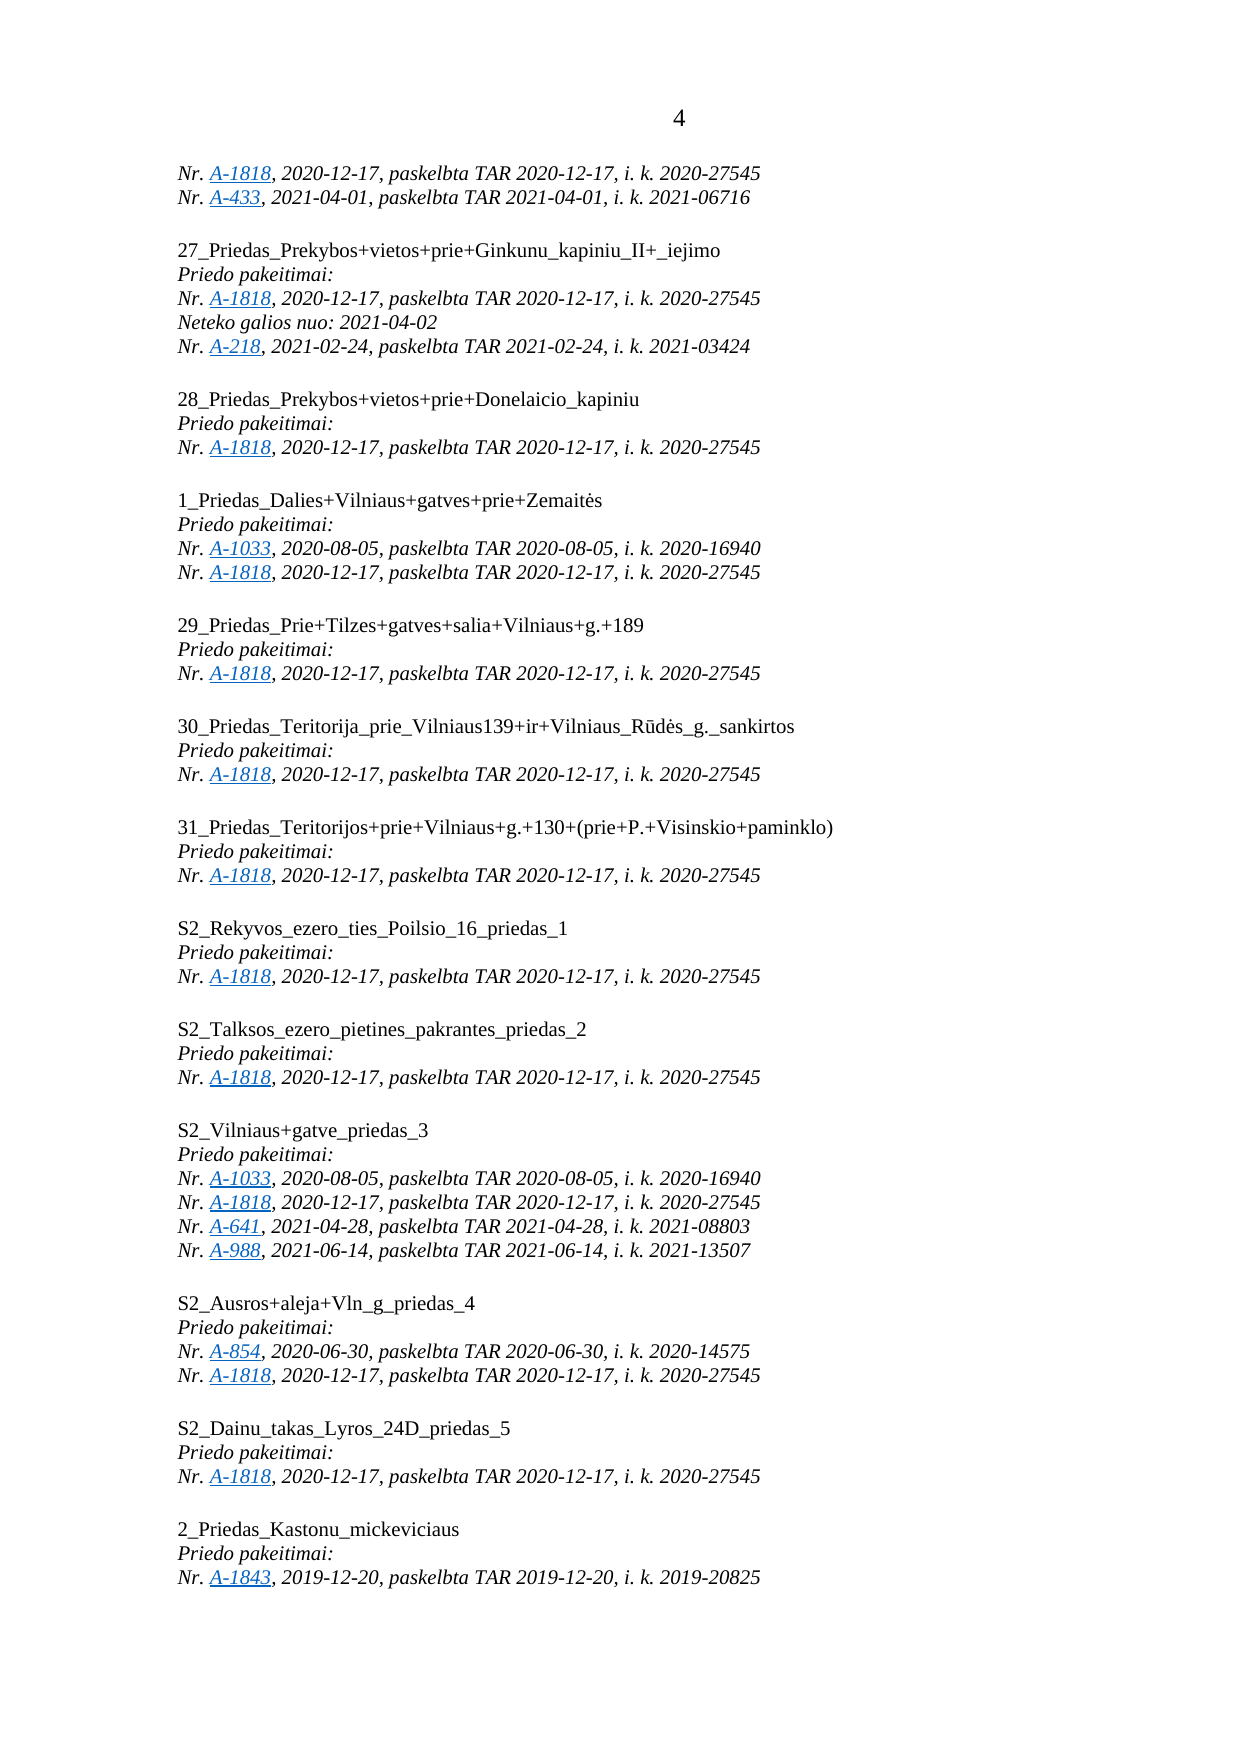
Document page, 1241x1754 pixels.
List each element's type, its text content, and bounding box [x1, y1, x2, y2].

text Nr. A-1818, 2020-12-17, paskelbta TAR 2020-12-17, i. k. 2020-27545 [177, 863, 1181, 887]
text Nr. A-988, 2021-06-14, paskelbta TAR 2021-06-14, i. k. 2021-13507 [177, 1238, 1181, 1262]
text Priedo pakeitimai: [177, 512, 1181, 536]
text Priedo pakeitimai: [177, 1041, 1181, 1065]
text 29_Priedas_Prie+Tilzes+gatves+salia+Vilniaus+g.+189 [177, 613, 1181, 637]
text Nr. A-1818, 2020-12-17, paskelbta TAR 2020-12-17, i. k. 2020-27545 [177, 762, 1181, 786]
text Nr. A-1818, 2020-12-17, paskelbta TAR 2020-12-17, i. k. 2020-27545 [177, 435, 1181, 459]
text Priedo pakeitimai: [177, 940, 1181, 964]
text S2_Dainu_takas_Lyros_24D_priedas_5 [177, 1416, 1181, 1440]
text 31_Priedas_Teritorijos+prie+Vilniaus+g.+130+(prie+P.+Visinskio+paminklo) [177, 815, 1181, 839]
text Nr. A-1818, 2020-12-17, paskelbta TAR 2020-12-17, i. k. 2020-27545 [177, 560, 1181, 584]
text Priedo pakeitimai: [177, 411, 1181, 435]
text Priedo pakeitimai: [177, 1440, 1181, 1464]
text Neteko galios nuo: 2021-04-02 [177, 310, 1181, 334]
text Nr. A-1033, 2020-08-05, paskelbta TAR 2020-08-05, i. k. 2020-16940 [177, 1166, 1181, 1190]
text Nr. A-1818, 2020-12-17, paskelbta TAR 2020-12-17, i. k. 2020-27545 [177, 964, 1181, 988]
text Priedo pakeitimai: [177, 1142, 1181, 1166]
text Priedo pakeitimai: [177, 1541, 1181, 1565]
text Nr. A-641, 2021-04-28, paskelbta TAR 2021-04-28, i. k. 2021-08803 [177, 1214, 1181, 1238]
text S2_Vilniaus+gatve_priedas_3 [177, 1117, 1181, 1142]
text Nr. A-433, 2021-04-01, paskelbta TAR 2021-04-01, i. k. 2021-06716 [177, 185, 1181, 209]
text Priedo pakeitimai: [177, 738, 1181, 762]
text Priedo pakeitimai: [177, 262, 1181, 286]
text 27_Priedas_Prekybos+vietos+prie+Ginkunu_kapiniu_II+_iejimo [177, 238, 1181, 262]
text Nr. A-1818, 2020-12-17, paskelbta TAR 2020-12-17, i. k. 2020-27545 [177, 1190, 1181, 1214]
text Nr. A-1818, 2020-12-17, paskelbta TAR 2020-12-17, i. k. 2020-27545 [177, 161, 1181, 185]
text S2_Ausros+aleja+Vln_g_priedas_4 [177, 1291, 1181, 1315]
text Nr. A-1818, 2020-12-17, paskelbta TAR 2020-12-17, i. k. 2020-27545 [177, 286, 1181, 310]
text Priedo pakeitimai: [177, 637, 1181, 661]
text Priedo pakeitimai: [177, 1315, 1181, 1339]
text Nr. A-1818, 2020-12-17, paskelbta TAR 2020-12-17, i. k. 2020-27545 [177, 1363, 1181, 1387]
text Nr. A-1818, 2020-12-17, paskelbta TAR 2020-12-17, i. k. 2020-27545 [177, 661, 1181, 685]
text Nr. A-1843, 2019-12-20, paskelbta TAR 2019-12-20, i. k. 2019-20825 [177, 1565, 1181, 1589]
text S2_Rekyvos_ezero_ties_Poilsio_16_priedas_1 [177, 916, 1181, 940]
text Nr. A-218, 2021-02-24, paskelbta TAR 2021-02-24, i. k. 2021-03424 [177, 334, 1181, 358]
text Nr. A-1818, 2020-12-17, paskelbta TAR 2020-12-17, i. k. 2020-27545 [177, 1065, 1181, 1089]
text Nr. A-1033, 2020-08-05, paskelbta TAR 2020-08-05, i. k. 2020-16940 [177, 536, 1181, 560]
text Priedo pakeitimai: [177, 839, 1181, 863]
text 2_Priedas_Kastonu_mickeviciaus [177, 1517, 1181, 1541]
text Nr. A-1818, 2020-12-17, paskelbta TAR 2020-12-17, i. k. 2020-27545 [177, 1464, 1181, 1488]
text Nr. A-854, 2020-06-30, paskelbta TAR 2020-06-30, i. k. 2020-14575 [177, 1339, 1181, 1363]
text 28_Priedas_Prekybos+vietos+prie+Donelaicio_kapiniu [177, 387, 1181, 411]
text S2_Talksos_ezero_pietines_pakrantes_priedas_2 [177, 1017, 1181, 1041]
text 1_Priedas_Dalies+Vilniaus+gatves+prie+Zemaitės [177, 488, 1181, 512]
text 30_Priedas_Teritorija_prie_Vilniaus139+ir+Vilniaus_Rūdės_g._sankirtos [177, 714, 1181, 738]
